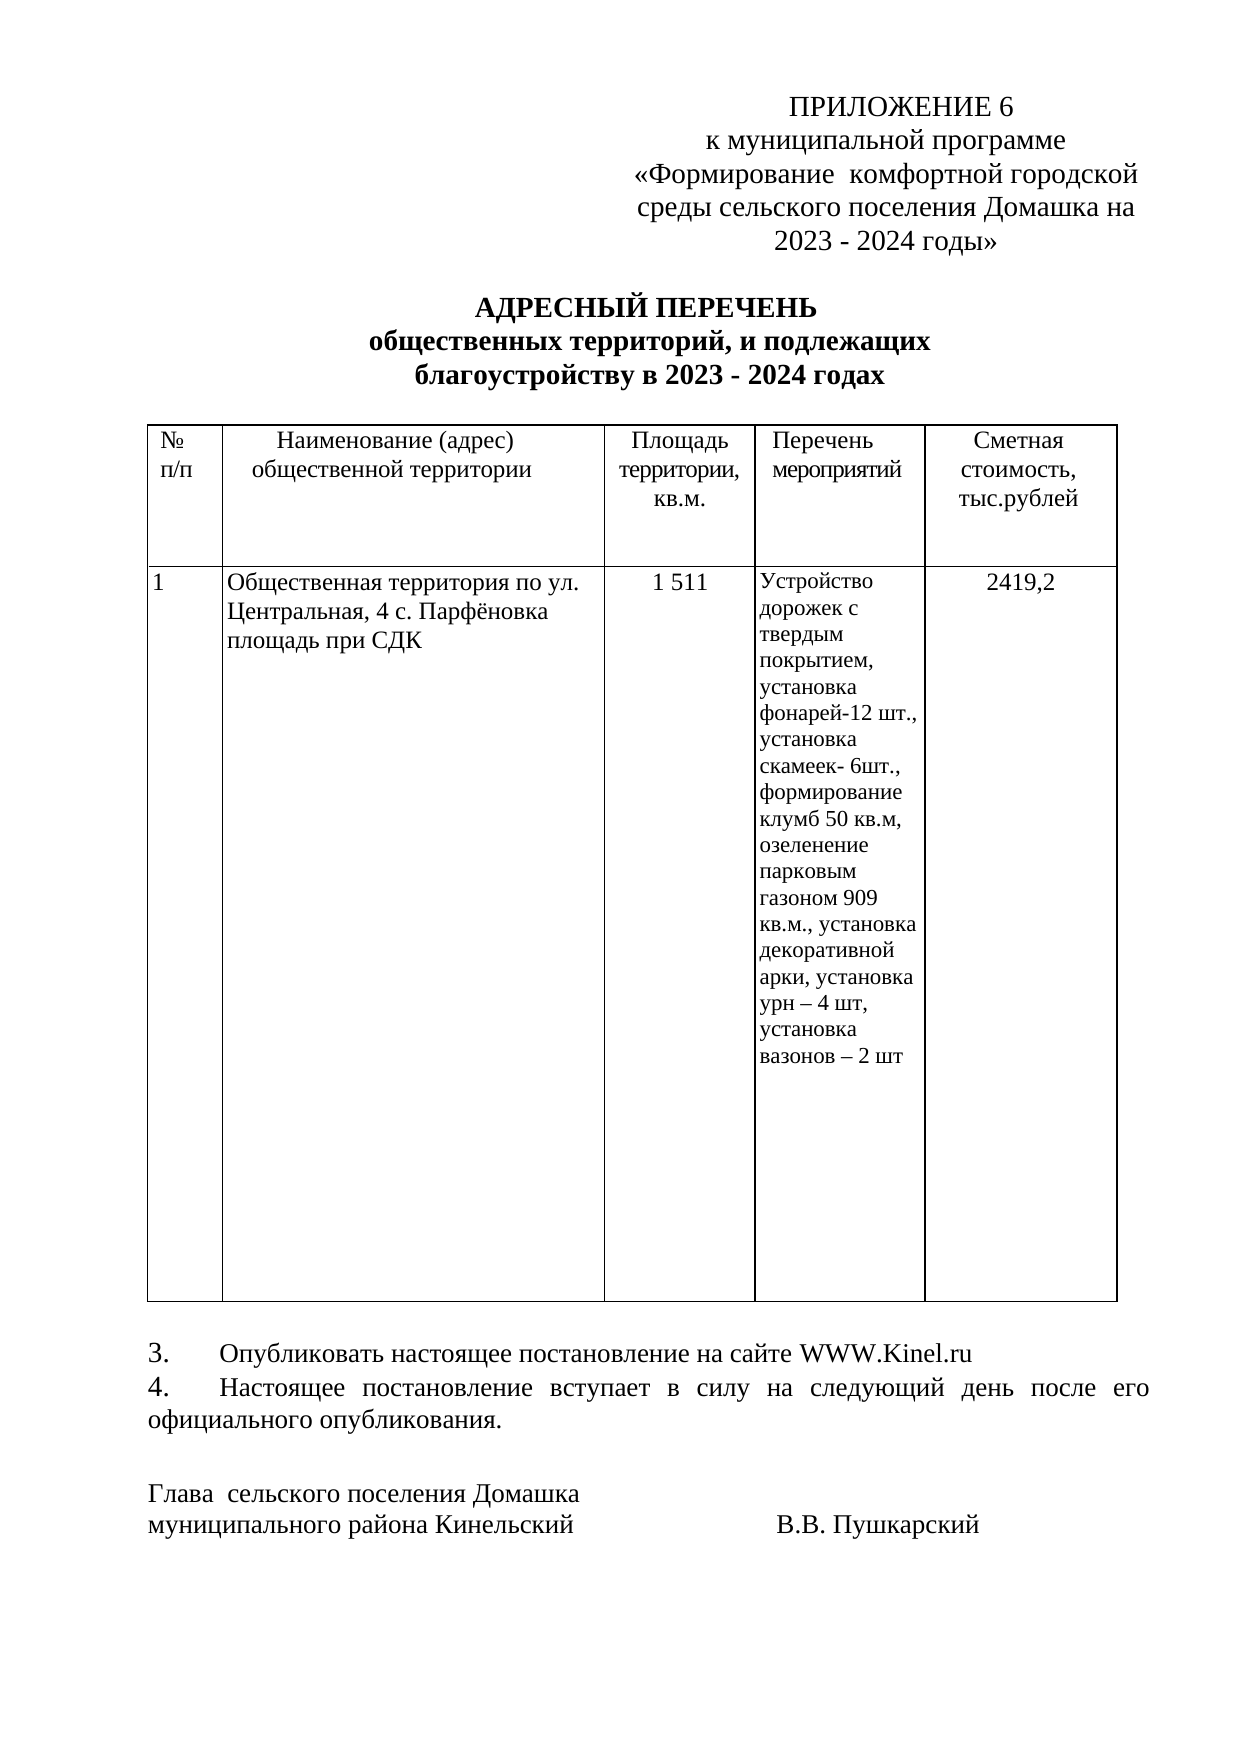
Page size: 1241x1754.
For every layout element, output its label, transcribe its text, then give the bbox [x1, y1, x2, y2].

table_cell 2419,2 [926, 567, 1116, 1301]
table_cell Общественная территория по ул. Центральная, 4 с. Парфёновка площадь при СДК [223, 567, 604, 1301]
text муниципального района Кинельский В.В. Пушкарский [148, 1509, 1155, 1540]
list Опубликовать настоящее постановление на сайте WWW.Kinel.ru [148, 1336, 1155, 1369]
table_header Наименование (адрес) общественной территории [223, 426, 604, 566]
table_cell Устройство дорожек с твердым покрытием, установка фонарей-12 шт., установка скамеек- 6шт., формирование клумб 50 кв.м, озеленение парковым газоном 909 кв.м., установка декоративной арки, установка урн – 4 шт, установка вазонов – 2 шт [756, 567, 924, 1301]
table_header Перечень мероприятий [756, 426, 924, 566]
table_header № п/п [148, 426, 222, 566]
table_header Площадь территории, кв.м. [605, 426, 754, 566]
text общественных территорий, и подлежащих [148, 323, 1152, 357]
text АДРЕСНЫЙ ПЕРЕЧЕНЬ [148, 290, 1152, 323]
text благоустройству в 2023 - 2024 годах [148, 357, 1152, 391]
text Глава сельского поселения Домашка [148, 1477, 1155, 1509]
list Настоящее постановление вступает в силу на следующий день после его официального опубликования. [148, 1369, 1152, 1434]
text ПРИЛОЖЕНИЕ 6 [148, 89, 1152, 122]
table_cell 1 [148, 567, 222, 1301]
table_header Сметная стоимость, тыс.рублей [926, 426, 1116, 566]
text к муниципальной программе «Формирование комфортной городской среды сельского поселения Домашка на 2023 - 2024 годы» [620, 122, 1152, 256]
table_cell 1 511 [605, 567, 754, 1301]
